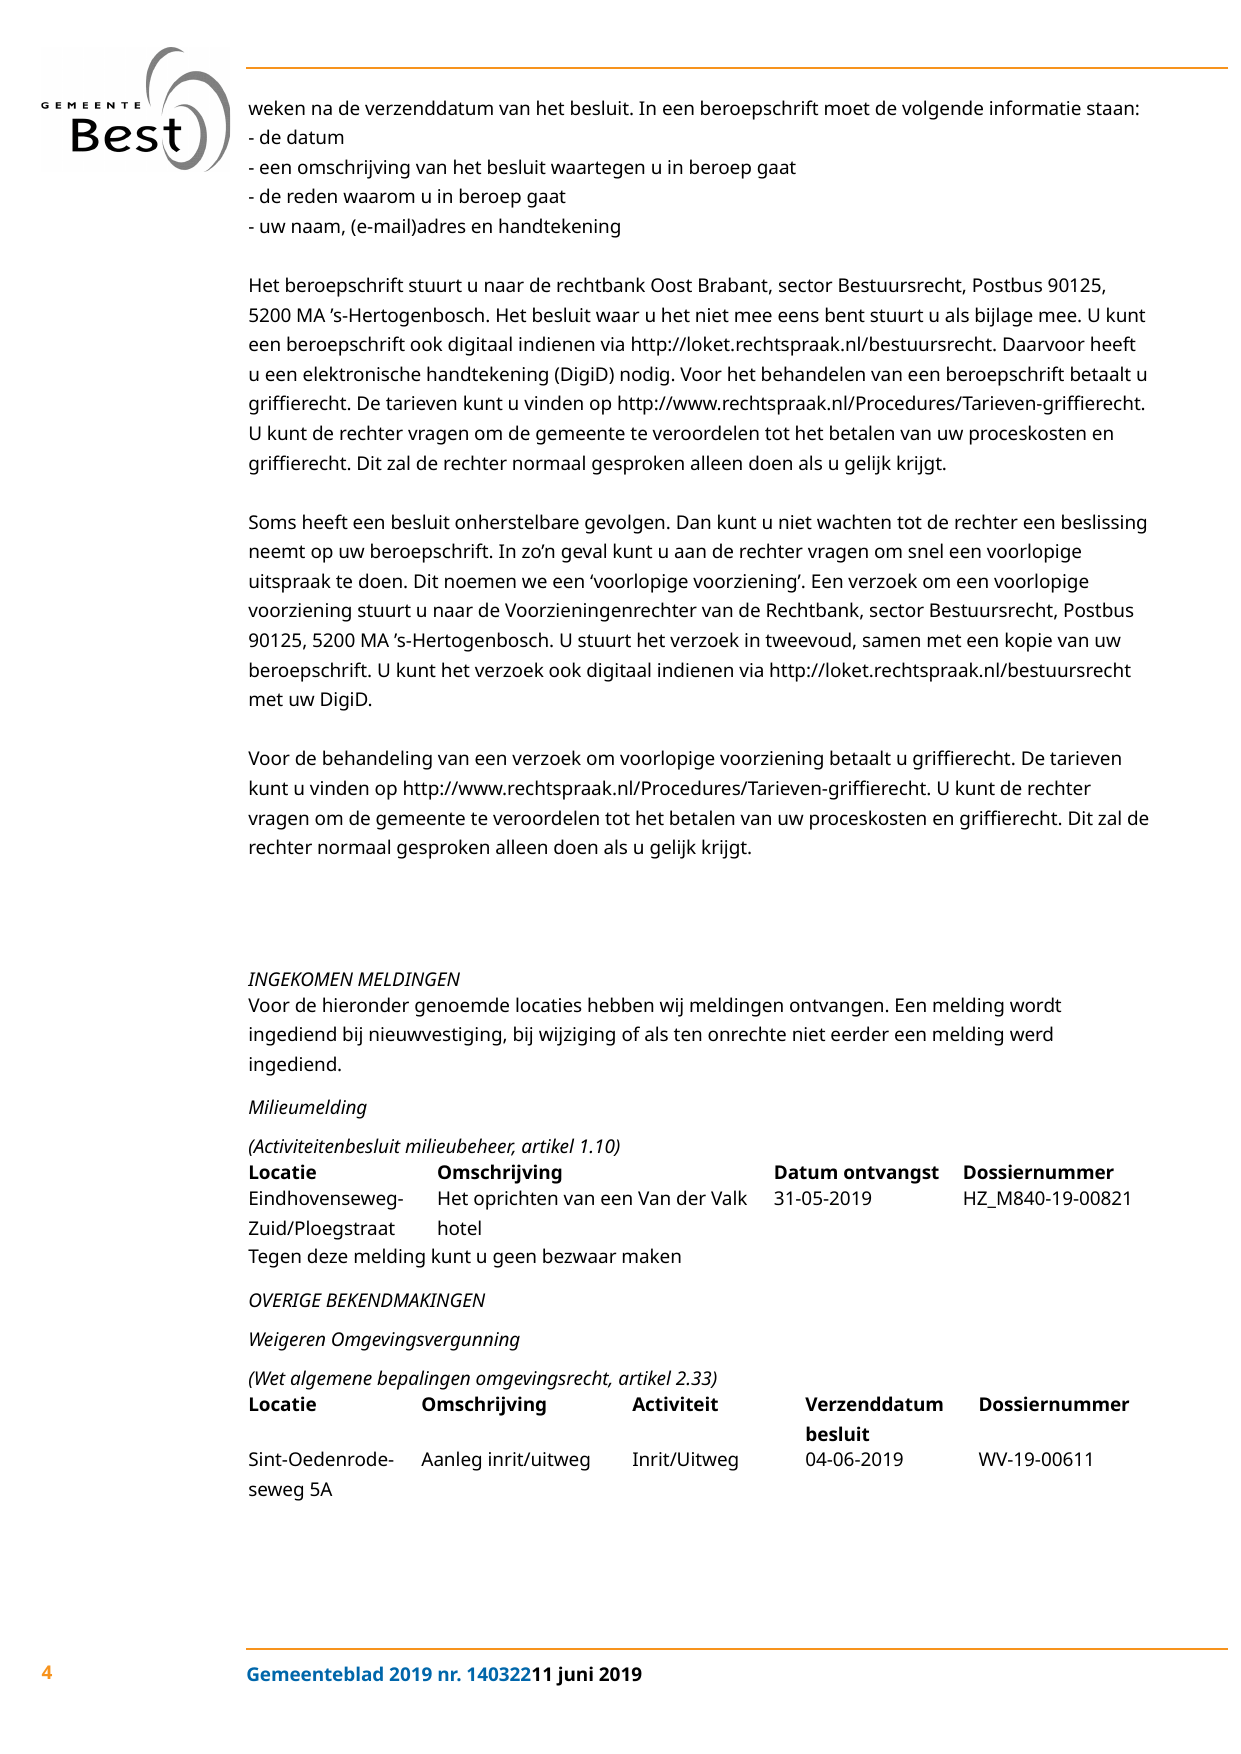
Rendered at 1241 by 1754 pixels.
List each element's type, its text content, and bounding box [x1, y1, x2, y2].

table_header Datum ontvangst [774, 1159, 963, 1185]
text Tegen deze melding kunt u geen bezwaar maken [248, 1244, 1152, 1269]
table_header Omschrijving [421, 1391, 632, 1446]
table_header Locatie [248, 1391, 421, 1446]
text - uw naam, (e-mail)adres en handtekening [248, 213, 1152, 239]
text - de datum [248, 124, 1152, 150]
table_header Dossiernummer [978, 1391, 1152, 1446]
table_cell WV-19-00611 [978, 1446, 1152, 1502]
picture [41, 47, 231, 172]
text Weigeren Omgevingsvergunning [248, 1326, 1152, 1352]
table_header Verzenddatum besluit [805, 1391, 978, 1446]
text Voor de behandeling van een verzoek om voorlopige voorziening betaalt u griffierecht. De tarieven kunt u vinden op http://www.rechtspraak.nl/Procedures/Tarieven-griffierecht. U kunt de rechter vragen om de gemeente te veroordelen tot het betalen van uw proceskosten en griffierecht. Dit zal de rechter normaal gesproken alleen doen als u gelijk krijgt. [248, 746, 1152, 860]
table_header Activiteit [632, 1391, 805, 1446]
table_header Dossiernummer [963, 1159, 1152, 1185]
text weken na de verzenddatum van het besluit. In een beroepschrift moet de volgende informatie staan: [248, 95, 1152, 121]
table_cell Eindhovenseweg-Zuid/Ploegstraat [248, 1185, 437, 1240]
text Milieumelding [248, 1094, 1152, 1120]
table_header Locatie [248, 1159, 437, 1185]
table_cell Sint-Oedenrode-seweg 5A [248, 1446, 421, 1502]
text Voor de hieronder genoemde locaties hebben wij meldingen ontvangen. Een melding wordt ingediend bij nieuwvestiging, bij wijziging of als ten onrechte niet eerder een melding werd ingediend. [248, 992, 1152, 1077]
text Het beroepschrift stuurt u naar de rechtbank Oost Brabant, sector Bestuursrecht, Postbus 90125, 5200 MA ’s-Hertogenbosch. Het besluit waar u het niet mee eens bent stuurt u als bijlage mee. U kunt een beroepschrift ook digitaal indienen via http://loket.rechtspraak.nl/bestuursrecht. Daarvoor heeft u een elektronische handtekening (DigiD) nodig. Voor het behandelen van een beroepschrift betaalt u griffierecht. De tarieven kunt u vinden op http://www.rechtspraak.nl/Procedures/Tarieven-griffierecht. U kunt de rechter vragen om de gemeente te veroordelen tot het betalen van uw proceskosten en griffierecht. Dit zal de rechter normaal gesproken alleen doen als u gelijk krijgt. [248, 272, 1152, 476]
table_cell Aanleg inrit/uitweg [421, 1446, 632, 1502]
text - een omschrijving van het besluit waartegen u in beroep gaat [248, 154, 1152, 180]
text (Activiteitenbesluit milieubeheer, artikel 1.10) [248, 1133, 1152, 1159]
text - de reden waarom u in beroep gaat [248, 183, 1152, 209]
table_cell Inrit/Uitweg [632, 1446, 805, 1502]
table_cell 31-05-2019 [774, 1185, 963, 1240]
text OVERIGE BEKENDMAKINGEN [248, 1287, 1152, 1312]
text INGEKOMEN MELDINGEN [248, 966, 1152, 992]
table_cell 04-06-2019 [805, 1446, 978, 1502]
table_cell Het oprichten van een Van der Valk hotel [437, 1185, 774, 1240]
text Soms heeft een besluit onherstelbare gevolgen. Dan kunt u niet wachten tot de rechter een beslissing neemt op uw beroepschrift. In zo’n geval kunt u aan de rechter vragen om snel een voorlopige uitspraak te doen. Dit noemen we een ‘voorlopige voorziening’. Een verzoek om een voorlopige voorziening stuurt u naar de Voorzieningenrechter van de Rechtbank, sector Bestuursrecht, Postbus 90125, 5200 MA ’s-Hertogenbosch. U stuurt het verzoek in tweevoud, samen met een kopie van uw beroepschrift. U kunt het verzoek ook digitaal indienen via http://loket.rechtspraak.nl/bestuursrecht met uw DigiD. [248, 509, 1152, 712]
text (Wet algemene bepalingen omgevingsrecht, artikel 2.33) [248, 1365, 1152, 1391]
table_header Omschrijving [437, 1159, 774, 1185]
table_cell HZ_M840-19-00821 [963, 1185, 1152, 1240]
